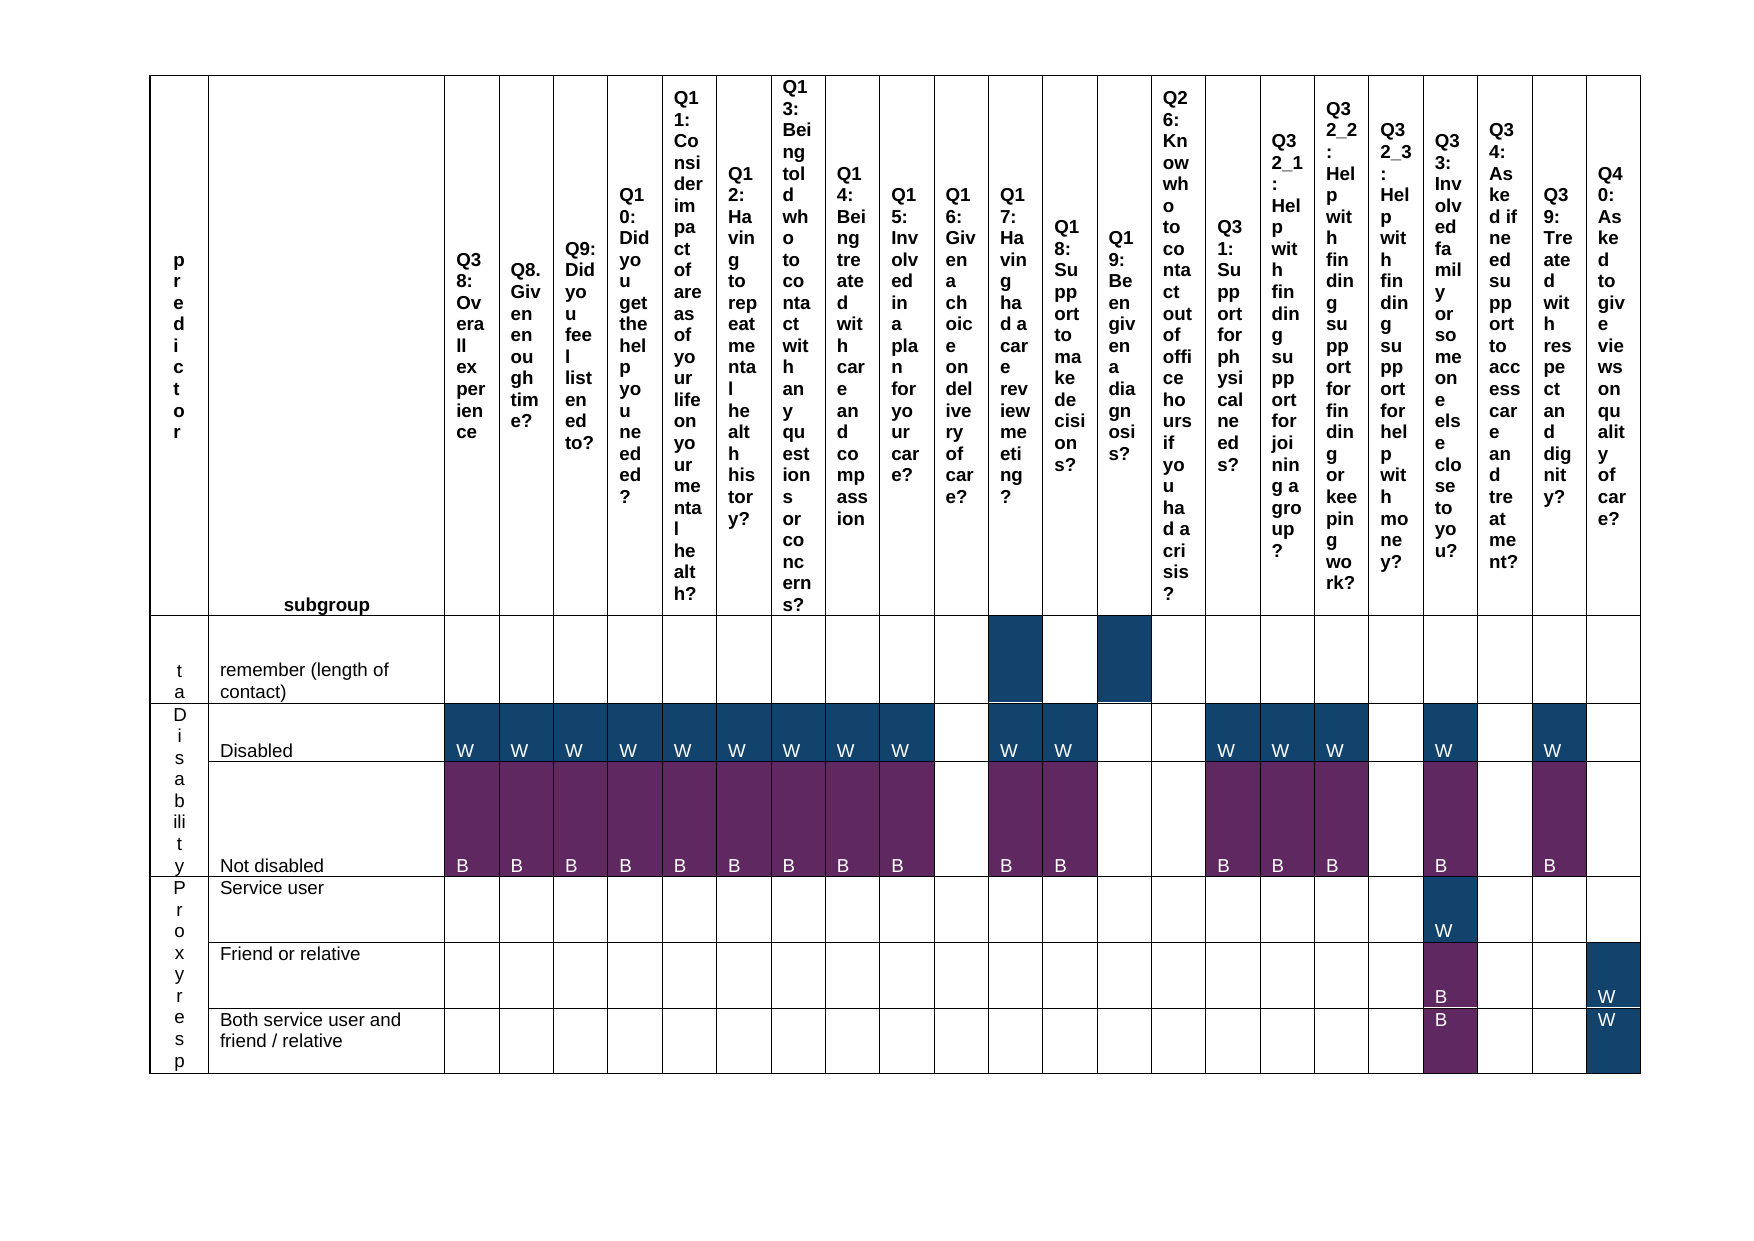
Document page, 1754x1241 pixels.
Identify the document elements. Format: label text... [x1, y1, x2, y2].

table_cell B [1043, 762, 1097, 876]
table_cell [1315, 877, 1368, 942]
table_cell W [608, 704, 662, 761]
table_cell [1098, 704, 1151, 761]
table_cell [1587, 704, 1640, 761]
table_cell [445, 877, 499, 942]
table_cell B [772, 762, 825, 876]
table_header Q9: Did you feel listened to? [554, 76, 607, 615]
table_cell [880, 877, 934, 942]
table_cell B [500, 762, 553, 876]
table_cell [935, 616, 988, 702]
table_cell [554, 616, 607, 702]
table_header subgroup [209, 76, 444, 615]
table_cell Service user [209, 877, 444, 942]
table_cell B [445, 762, 499, 876]
table_cell [1315, 943, 1368, 1007]
table_cell [1478, 762, 1532, 876]
table_cell W [1206, 704, 1260, 761]
table_cell [772, 616, 825, 702]
table_cell [1533, 877, 1586, 942]
table_cell [826, 943, 879, 1007]
table_cell [935, 877, 988, 942]
table_cell W [500, 704, 553, 761]
table_cell [717, 616, 771, 702]
table_header Q34: Asked if need support to access care and treatment? [1478, 76, 1532, 615]
table_cell [608, 943, 662, 1007]
table_header Q31: Support for physical needs? [1206, 76, 1260, 615]
table_header Q8. Given enough time? [500, 76, 553, 615]
table_cell B [989, 762, 1042, 876]
table_cell [1369, 762, 1423, 876]
table_cell W [989, 704, 1042, 761]
table_cell [663, 877, 716, 942]
table_cell [717, 877, 771, 942]
table_cell B [554, 762, 607, 876]
table_cell [1424, 616, 1477, 702]
table_cell [500, 943, 553, 1007]
table_cell [1043, 877, 1097, 942]
table_cell [1478, 616, 1532, 702]
table_cell [935, 1009, 988, 1073]
table_cell [663, 616, 716, 702]
table_cell [1043, 943, 1097, 1007]
table_cell [1152, 1009, 1205, 1073]
table_cell [1043, 1009, 1097, 1073]
table_cell W [1315, 704, 1368, 761]
table_cell [1478, 877, 1532, 942]
table_cell [989, 943, 1042, 1007]
table_cell [500, 877, 553, 942]
table_cell [989, 1009, 1042, 1073]
table_cell B [1261, 762, 1314, 876]
table_cell W [663, 704, 716, 761]
table_cell [1261, 1009, 1314, 1073]
table_cell B [1424, 1009, 1477, 1073]
table_cell W [1261, 704, 1314, 761]
table_header Q18: Support to make decisions? [1043, 76, 1097, 615]
table_cell [608, 877, 662, 942]
table_cell [1152, 943, 1205, 1007]
table_cell [935, 762, 988, 876]
table_cell [772, 877, 825, 942]
table_cell [1098, 616, 1151, 702]
table_cell B [1206, 762, 1260, 876]
table_cell [500, 1009, 553, 1073]
table_header Q19: Been given a diagnosis? [1098, 76, 1151, 615]
table_cell W [445, 704, 499, 761]
table_cell [1315, 1009, 1368, 1073]
table_header Q12: Having to repeat mental health history? [717, 76, 771, 615]
table_cell [554, 943, 607, 1007]
table_cell [1152, 762, 1205, 876]
table_cell [1369, 943, 1423, 1007]
table_cell [1098, 943, 1151, 1007]
table_cell [1098, 762, 1151, 876]
table_cell [1206, 943, 1260, 1007]
table_cell W [772, 704, 825, 761]
table_cell B [717, 762, 771, 876]
table_cell [880, 943, 934, 1007]
table_cell B [1315, 762, 1368, 876]
table_cell W [1587, 1009, 1640, 1073]
table_cell Friend or relative [209, 943, 444, 1007]
table_cell B [608, 762, 662, 876]
table_cell B [826, 762, 879, 876]
table_cell [935, 704, 988, 761]
table_cell Disability [151, 704, 208, 876]
table_cell Both service user and friend / relative [209, 1009, 444, 1073]
table_cell [826, 877, 879, 942]
table_cell W [717, 704, 771, 761]
table_cell W [880, 704, 934, 761]
table_header Q26: Know who to contact out of office hours if you had a crisis? [1152, 76, 1205, 615]
table_cell [1098, 1009, 1151, 1073]
table_cell W [1043, 704, 1097, 761]
table_cell [608, 1009, 662, 1073]
table_cell B [1424, 762, 1477, 876]
table_cell [717, 943, 771, 1007]
table_cell [445, 943, 499, 1007]
table_cell [1587, 877, 1640, 942]
table_cell [1369, 877, 1423, 942]
table_cell B [880, 762, 934, 876]
table_cell [1152, 877, 1205, 942]
table_cell Length of contact [151, 616, 208, 702]
table_header Q32_2: Help with finding support for finding or keeping work? [1315, 76, 1368, 615]
table_header Q39: Treated with respect and dignity? [1533, 76, 1586, 615]
table_cell [1206, 616, 1260, 702]
table_header Q40: Asked to give views on quality of care? [1587, 76, 1640, 615]
table_header Q16: Given a choice on delivery of care? [935, 76, 988, 615]
table_cell [1152, 704, 1205, 761]
table_cell [1478, 1009, 1532, 1073]
table_header Q38: Overall experience [445, 76, 499, 615]
table_cell W [1424, 877, 1477, 942]
table_cell [989, 616, 1042, 702]
table_cell W [1424, 704, 1477, 761]
table_header Q15: Involved in a plan for your care? [880, 76, 934, 615]
table_cell [1152, 616, 1205, 702]
table_header Q11: Consider impact of areas of your life on your mental health? [663, 76, 716, 615]
table_cell [663, 1009, 716, 1073]
table_header predictor [151, 76, 208, 615]
table_cell [1315, 616, 1368, 702]
table_cell [880, 616, 934, 702]
table_cell [989, 877, 1042, 942]
table_cell [1478, 704, 1532, 761]
table_cell [608, 616, 662, 702]
table_cell [880, 1009, 934, 1073]
table_cell [445, 1009, 499, 1073]
table_cell [772, 943, 825, 1007]
table_cell [826, 616, 879, 702]
table_cell B [1533, 762, 1586, 876]
table_cell remember (length of contact) [209, 616, 444, 702]
table_cell [826, 1009, 879, 1073]
table_cell [1533, 616, 1586, 702]
table_cell W [1587, 943, 1640, 1007]
table_cell [1261, 943, 1314, 1007]
table_cell Proxy response [151, 877, 208, 1073]
table_cell [1206, 877, 1260, 942]
table_header Q10: Did you get the help you needed? [608, 76, 662, 615]
table_cell [1533, 943, 1586, 1007]
table_cell [1369, 704, 1423, 761]
table_cell B [1424, 943, 1477, 1007]
table_header Q32_1: Help with finding support for joining a group? [1261, 76, 1314, 615]
table_cell [663, 943, 716, 1007]
table_cell [1369, 616, 1423, 702]
table_cell [935, 943, 988, 1007]
table_cell [1369, 1009, 1423, 1073]
table_cell [1587, 616, 1640, 702]
table_cell [772, 1009, 825, 1073]
table_cell Not disabled [209, 762, 444, 876]
table_header Q13: Being told who to contact with any questions or concerns? [772, 76, 825, 615]
table_cell [1261, 616, 1314, 702]
table_cell W [826, 704, 879, 761]
table_header Q33: Involved family or someone else close to you? [1424, 76, 1477, 615]
table_cell [717, 1009, 771, 1073]
table_header Q17: Having had a care review meeting? [989, 76, 1042, 615]
table_cell [1261, 877, 1314, 942]
table_header Q32_3: Help with finding support for help with money? [1369, 76, 1423, 615]
table_cell [1098, 877, 1151, 942]
table_cell [1478, 943, 1532, 1007]
table_cell [1533, 1009, 1586, 1073]
table_cell [500, 616, 553, 702]
table_cell [1043, 616, 1097, 702]
table_cell Disabled [209, 704, 444, 761]
table_cell [554, 1009, 607, 1073]
table_header Q14: Being treated with care and compassion [826, 76, 879, 615]
table_cell [1587, 762, 1640, 876]
table_cell W [1533, 704, 1586, 761]
table_cell [554, 877, 607, 942]
table_cell W [554, 704, 607, 761]
table_cell B [663, 762, 716, 876]
table_cell [1206, 1009, 1260, 1073]
table_cell [445, 616, 499, 702]
